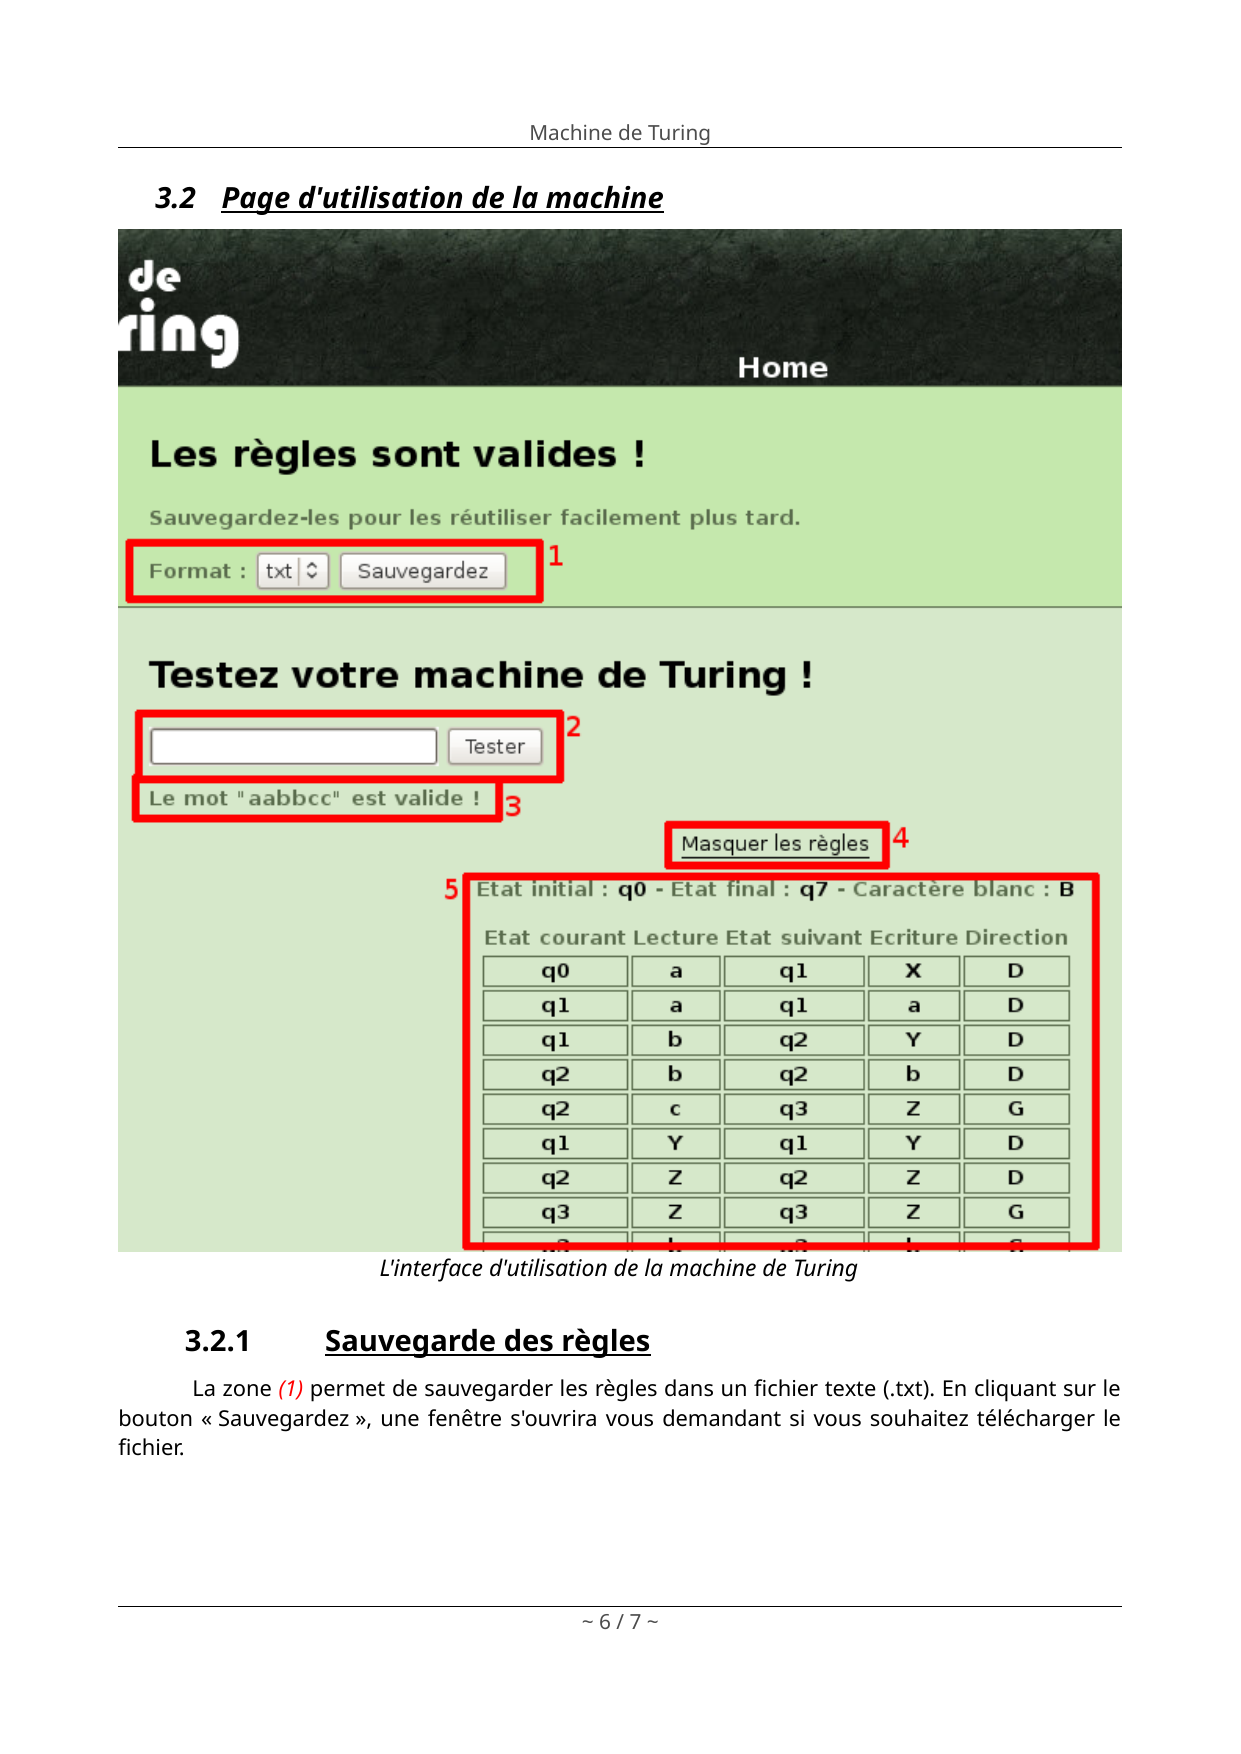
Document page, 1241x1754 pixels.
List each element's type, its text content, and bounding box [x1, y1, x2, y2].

picture [118, 229, 1122, 1252]
subtitle Sauvegarde des règles [177, 1321, 1122, 1360]
text L'interface d'utilisation de la machine de Turing [118, 1252, 1122, 1283]
subtitle Page d'utilisation de la machine [148, 177, 1122, 217]
text La zone (1) permet de sauvegarder les règles dans un fichier texte (.txt). En cliquant sur le bouton « Sauvegardez », une fenêtre s'ouvrira vous demandant si vous souhaitez télécharger le fichier. [118, 1373, 1122, 1462]
